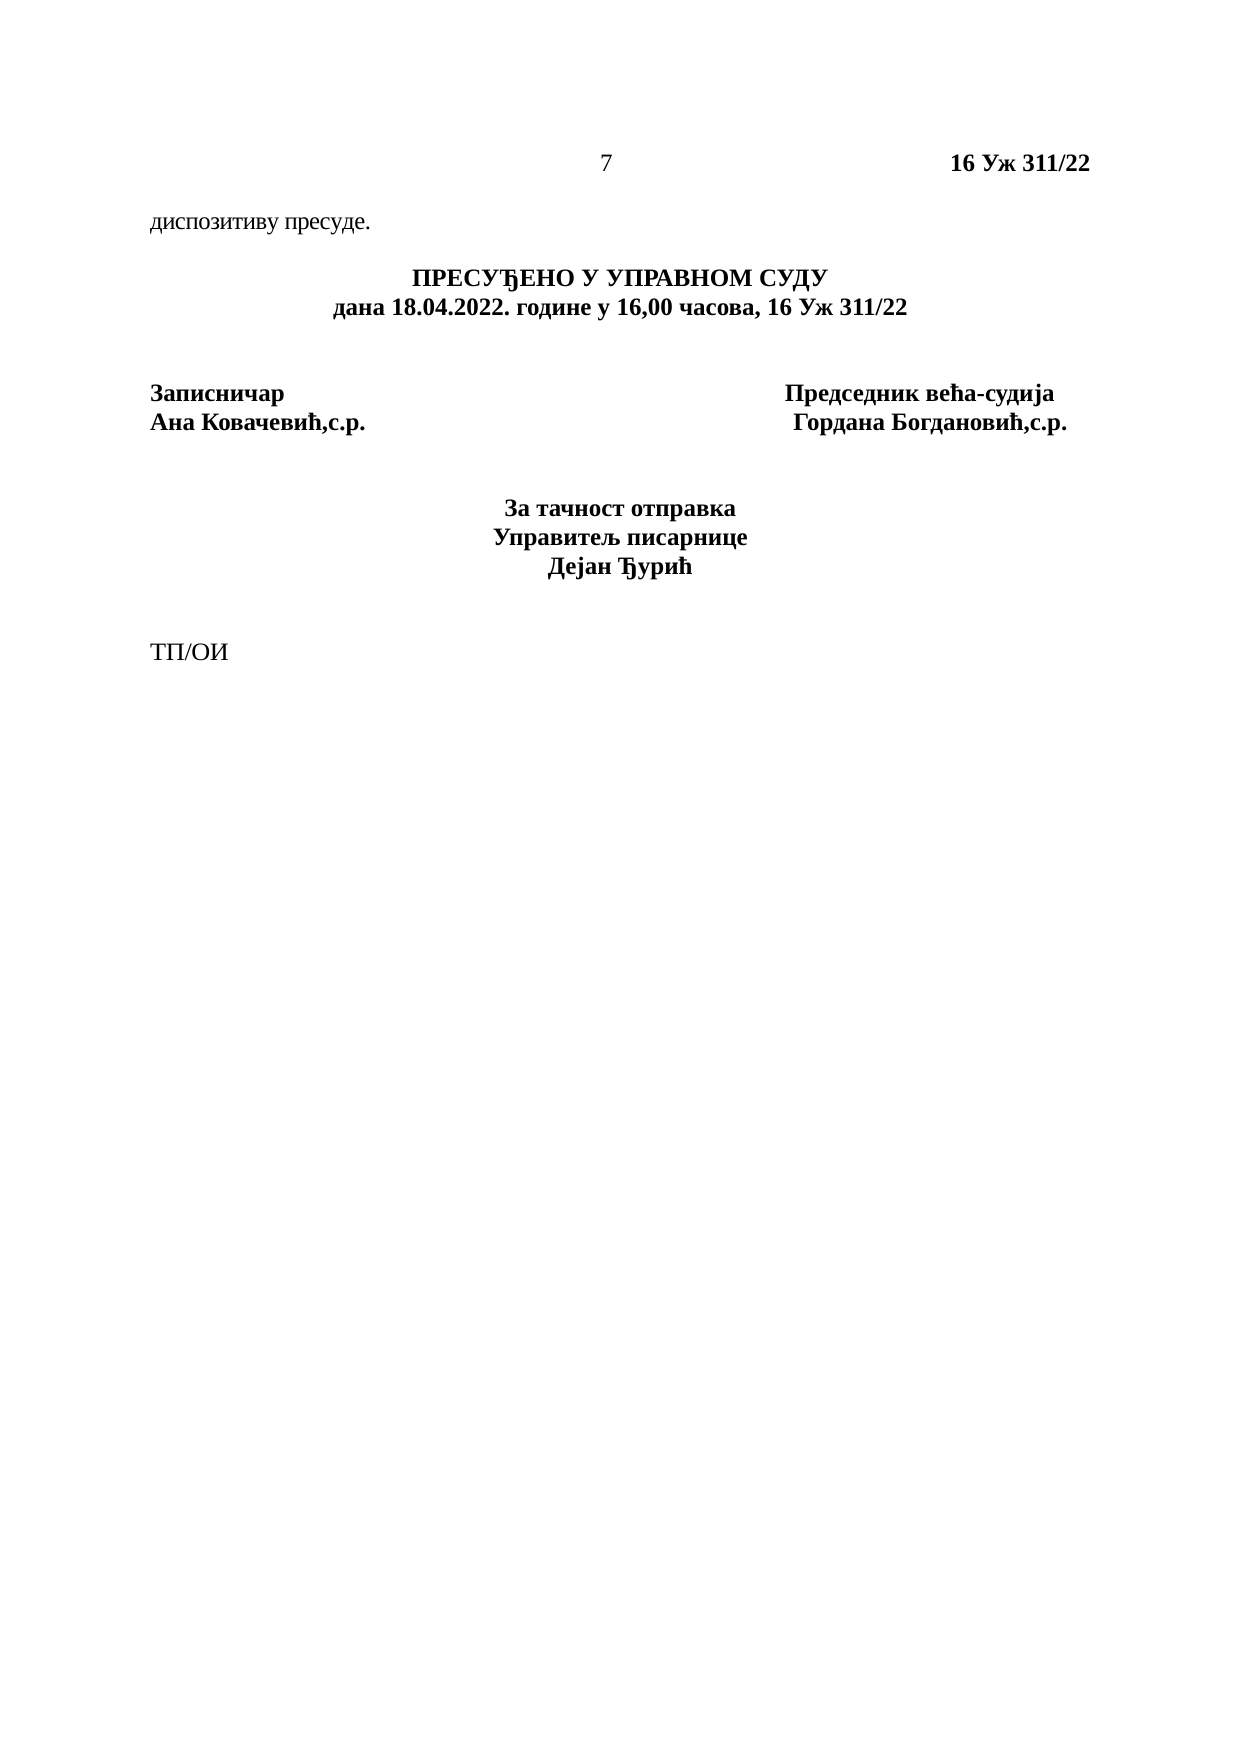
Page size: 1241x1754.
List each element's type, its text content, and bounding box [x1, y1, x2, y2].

text Записничар Председник већа-судија [150, 378, 1090, 407]
text Дејан Ђурић [150, 551, 1090, 579]
text Ана Ковачевић,с.р. Гордана Богдановић,с.р. [150, 407, 1090, 436]
text диспозитиву пресуде. [150, 206, 1090, 234]
text ТП/ОИ [150, 637, 1090, 666]
text За тачност отправка [150, 493, 1090, 522]
text ПРЕСУЂЕНО У УПРАВНОМ СУДУ [150, 263, 1090, 292]
text Управитељ писарнице [150, 522, 1090, 551]
text дана 18.04.2022. године у 16,00 часова, 16 Уж 311/22 [150, 292, 1090, 321]
